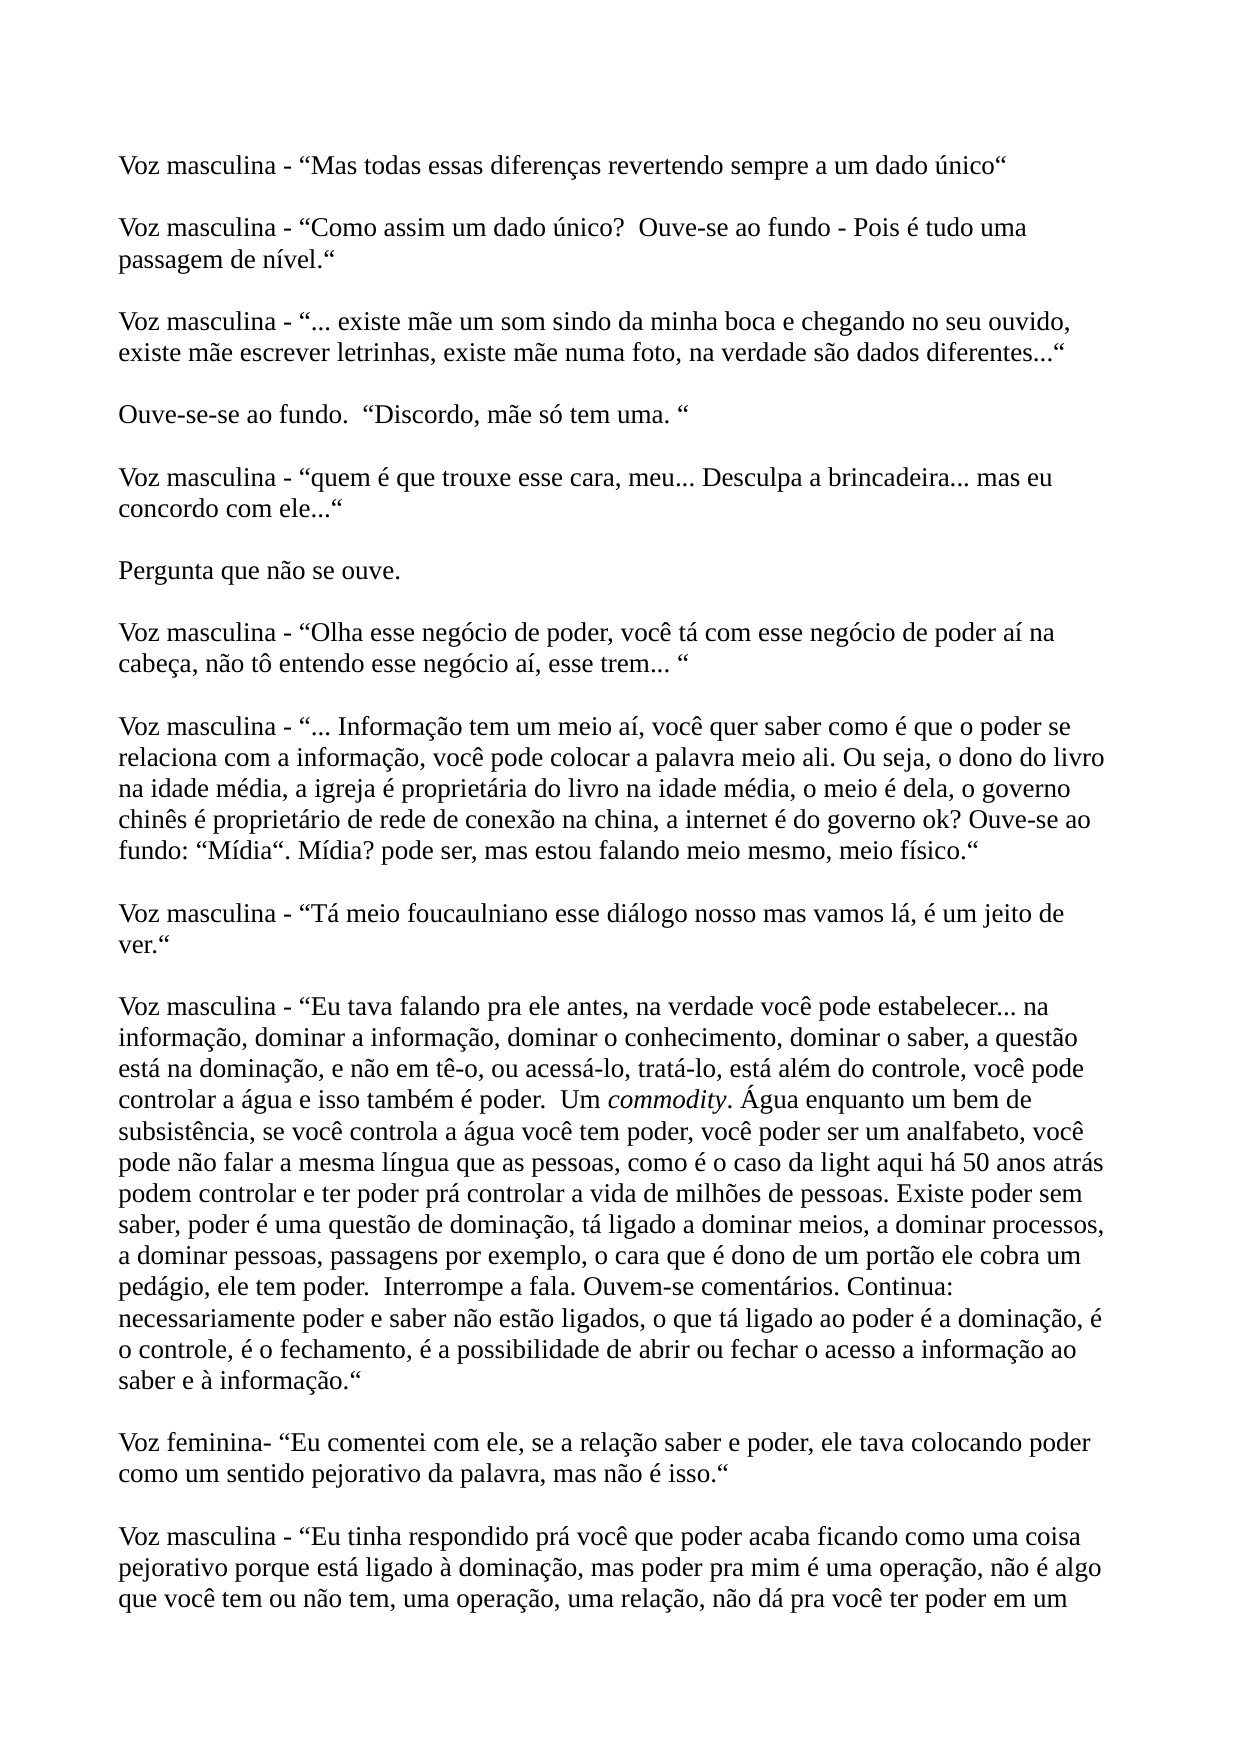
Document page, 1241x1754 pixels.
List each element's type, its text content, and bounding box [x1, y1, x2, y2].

text Voz masculina - “Eu tava falando pra ele antes, na verdade você pode estabelecer... na informação, dominar a informação, dominar o conhecimento, dominar o saber, a questão está na dominação, e não em tê-o, ou acessá-lo, tratá-lo, está além do controle, você pode controlar a água e isso também é poder. Um commodity. Água enquanto um bem de subsistência, se você controla a água você tem poder, você poder ser um analfabeto, você pode não falar a mesma língua que as pessoas, como é o caso da light aqui há 50 anos atrás podem controlar e ter poder prá controlar a vida de milhões de pessoas. Existe poder sem saber, poder é uma questão de dominação, tá ligado a dominar meios, a dominar processos, a dominar pessoas, passagens por exemplo, o cara que é dono de um portão ele cobra um pedágio, ele tem poder. Interrompe a fala. Ouvem-se comentários. Continua: necessariamente poder e saber não estão ligados, o que tá ligado ao poder é a dominação, é o controle, é o fechamento, é a possibilidade de abrir ou fechar o acesso a informação ao saber e à informação.“ [118, 990, 1122, 1395]
list Voz masculina - “Tá meio foucaulniano esse diálogo nosso mas vamos lá, é um jeito de ver.“ [118, 897, 1122, 959]
text Ouve-se-se ao fundo. “Discordo, mãe só tem uma. “ [118, 398, 1122, 429]
list Voz feminina- “Eu comentei com ele, se a relação saber e poder, ele tava colocando poder como um sentido pejorativo da palavra, mas não é isso.“ [118, 1426, 1122, 1488]
list Voz masculina - “Olha esse negócio de poder, você tá com esse negócio de poder aí na cabeça, não tô entendo esse negócio aí, esse trem... “ [118, 616, 1122, 679]
text Pergunta que não se ouve. [118, 554, 1122, 585]
text Voz masculina - “Mas todas essas diferenças revertendo sempre a um dado único“ [118, 149, 1122, 180]
list Voz masculina - “quem é que trouxe esse cara, meu... Desculpa a brincadeira... mas eu concordo com ele...“ [118, 461, 1122, 523]
list Voz masculina - “Eu tinha respondido prá você que poder acaba ficando como uma coisa pejorativo porque está ligado à dominação, mas poder pra mim é uma operação, não é algo que você tem ou não tem, uma operação, uma relação, não dá pra você ter poder em um [118, 1520, 1122, 1613]
list Voz masculina - “... existe mãe um som sindo da minha boca e chegando no seu ouvido, existe mãe escrever letrinhas, existe mãe numa foto, na verdade são dados diferentes...“ [118, 305, 1122, 367]
text Voz masculina - “Como assim um dado único? Ouve-se ao fundo - Pois é tudo uma passagem de nível.“ [118, 212, 1122, 274]
list Voz masculina - “... Informação tem um meio aí, você quer saber como é que o poder se relaciona com a informação, você pode colocar a palavra meio ali. Ou seja, o dono do livro na idade média, a igreja é proprietária do livro na idade média, o meio é dela, o governo chinês é proprietário de rede de conexão na china, a internet é do governo ok? Ouve-se ao fundo: “Mídia“. Mídia? pode ser, mas estou falando meio mesmo, meio físico.“ [118, 710, 1122, 866]
